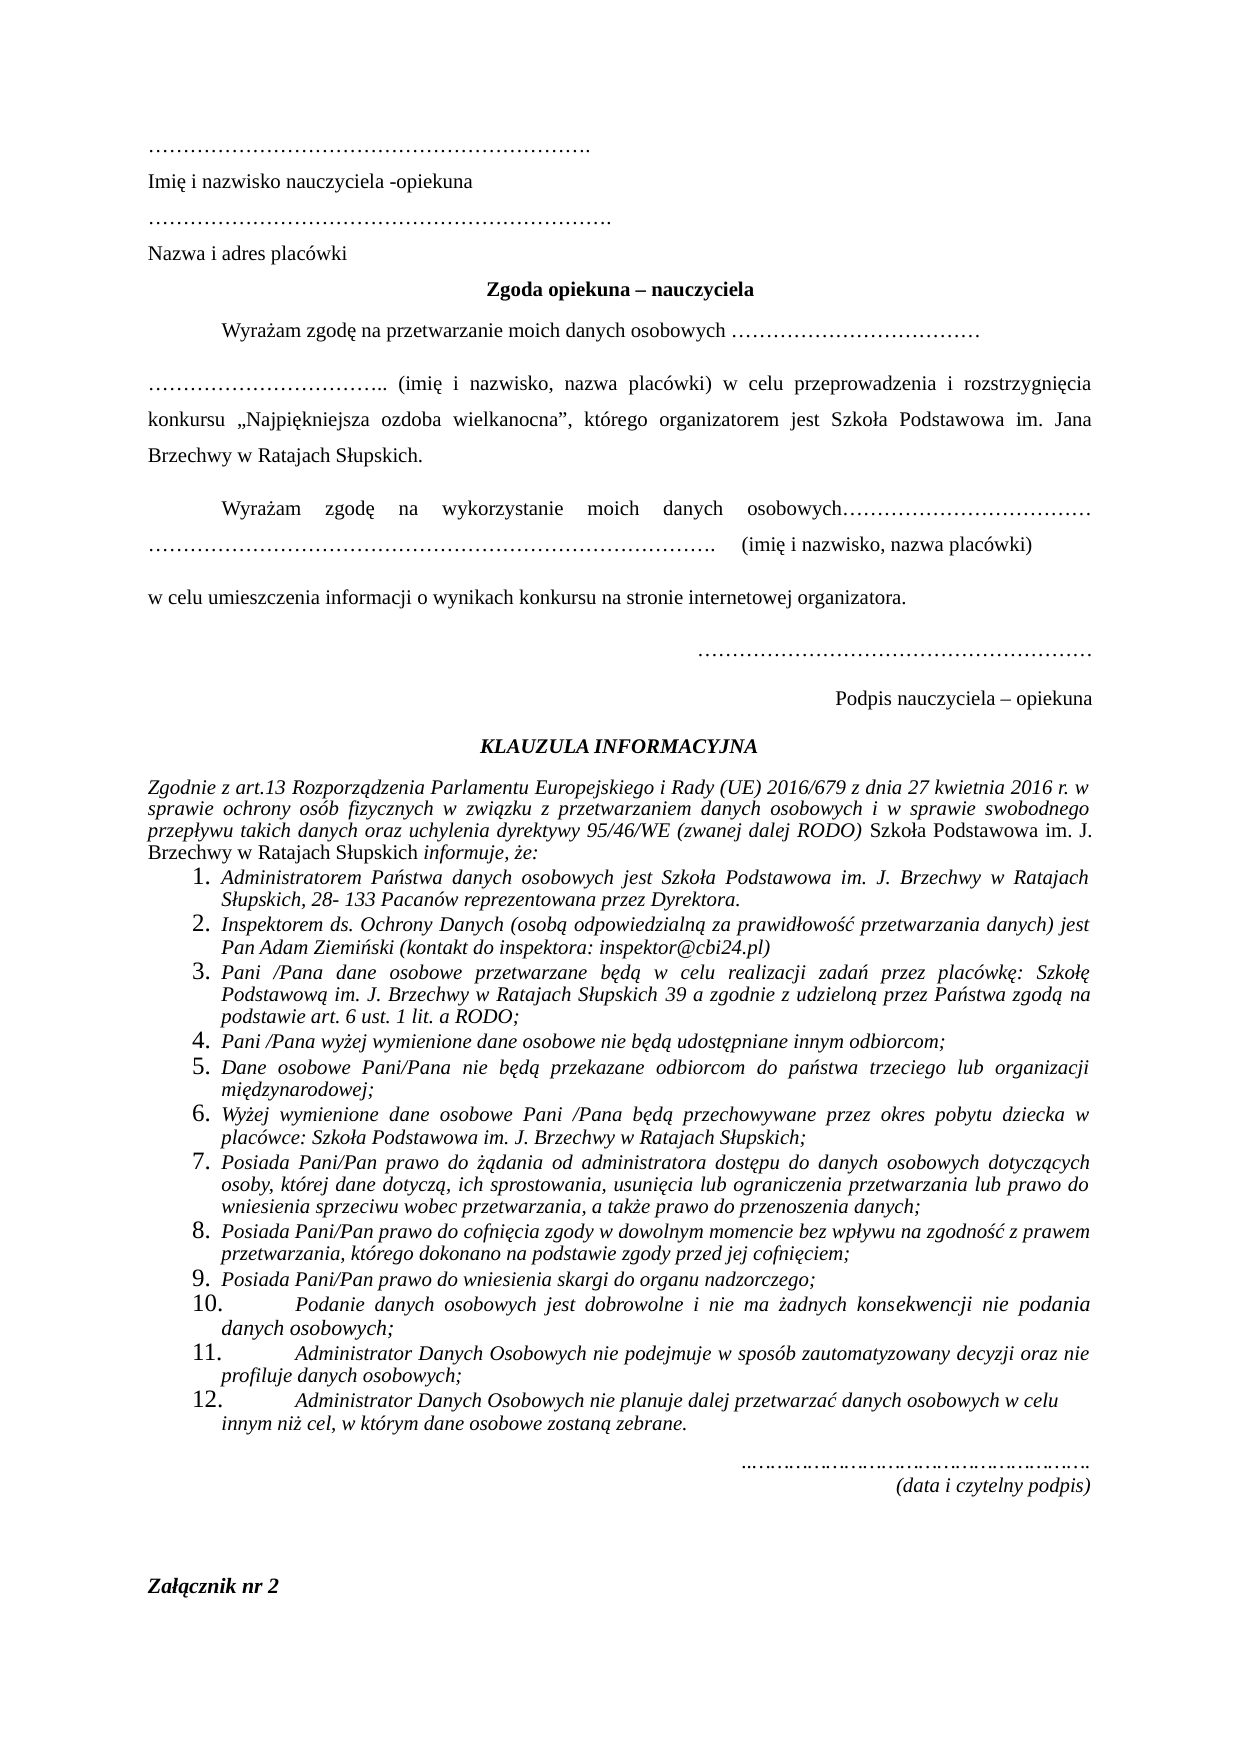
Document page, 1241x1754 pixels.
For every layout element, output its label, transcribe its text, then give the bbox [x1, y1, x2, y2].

text …………………………….. (imię i nazwisko, nazwa placówki) w celu przeprowadzenia i rozstrzygnięcia konkursu „Najpiękniejsza ozdoba wielkanocna”, którego organizatorem jest Szkoła Podstawowa im. Jana Brzechwy w Ratajach Słupskich. [148, 371, 1093, 467]
list Inspektorem ds. Ochrony Danych (osobą odpowiedzialną za prawidłowość przetwarzania danych) jest Pan Adam Ziemiński (kontakt do inspektora: inspektor@cbi24.pl) [192, 911, 1093, 959]
list Posiada Pani/Pan prawo do cofnięcia zgody w dowolnym momencie bez wpływu na zgodność z prawem przetwarzania, którego dokonano na podstawie zgody przed jej cofnięciem; [192, 1218, 1093, 1265]
text w celu umieszczenia informacji o wynikach konkursu na stronie internetowej organizatora. [148, 585, 1093, 609]
text Nazwa i adres placówki [148, 241, 1093, 265]
list Posiada Pani/Pan prawo do żądania od administratora dostępu do danych osobowych dotyczących osoby, której dane dotyczą, ich sprostowania, usunięcia lub ograniczenia przetwarzania lub prawo do wniesienia sprzeciwu wobec przetwarzania, a także prawo do przenoszenia danych; [192, 1149, 1093, 1218]
text Wyrażam zgodę na wykorzystanie moich danych osobowych……………………………… ………………………………………………………………………. (imię i nazwisko, nazwa placówki) [148, 496, 1093, 556]
text KLAUZULA INFORMACYJNA [148, 734, 1093, 758]
text (data i czytelny podpis) [148, 1473, 1093, 1497]
text ………………………………………………… [148, 637, 1093, 661]
text Załącznik nr 2 [148, 1573, 1093, 1598]
list Administrator Danych Osobowych nie planuje dalej przetwarzać danych osobowych w celu innym niż cel, w którym dane osobowe zostaną zebrane. [192, 1387, 1093, 1435]
list Wyżej wymienione dane osobowe Pani /Pana będą przechowywane przez okres pobytu dziecka w placówce: Szkoła Podstawowa im. J. Brzechwy w Ratajach Słupskich; [192, 1101, 1093, 1149]
list Pani /Pana wyżej wymienione dane osobowe nie będą udostępniane innym odbiorcom; [192, 1028, 1093, 1054]
list Dane osobowe Pani/Pana nie będą przekazane odbiorcom do państwa trzeciego lub organizacji międzynarodowej; [192, 1054, 1093, 1101]
text Imię i nazwisko nauczyciela -opiekuna [148, 169, 1093, 193]
text ………………………………………………………. [148, 133, 1093, 157]
list Podanie danych osobowych jest dobrowolne i nie ma żadnych konsekwencji nie podania danych osobowych; [192, 1291, 1093, 1340]
text Wyrażam zgodę na przetwarzanie moich danych osobowych ……………………………… [148, 318, 1093, 342]
list Administrator Danych Osobowych nie podejmuje w sposób zautomatyzowany decyzji oraz nie profiluje danych osobowych; [192, 1340, 1093, 1387]
text ..………………………………………………. [148, 1449, 1093, 1473]
text Zgoda opiekuna – nauczyciela [148, 277, 1093, 301]
list Posiada Pani/Pan prawo do wniesienia skargi do organu nadzorczego; [192, 1265, 1093, 1291]
text Zgodnie z art.13 Rozporządzenia Parlamentu Europejskiego i Rady (UE) 2016/679 z dnia 27 kwietnia 2016 r. w sprawie ochrony osób fizycznych w związku z przetwarzaniem danych osobowych i w sprawie swobodnego przepływu takich danych oraz uchylenia dyrektywy 95/46/WE (zwanej dalej RODO) Szkoła Podstawowa im. J. Brzechwy w Ratajach Słupskich informuje, że: [148, 777, 1093, 864]
text …………………………………………………………. [148, 205, 1093, 229]
text Podpis nauczyciela – opiekuna [148, 686, 1093, 709]
list Administratorem Państwa danych osobowych jest Szkoła Podstawowa im. J. Brzechwy w Ratajach Słupskich, 28- 133 Pacanów reprezentowana przez Dyrektora. [192, 864, 1093, 911]
list Pani /Pana dane osobowe przetwarzane będą w celu realizacji zadań przez placówkę: Szkołę Podstawową im. J. Brzechwy w Ratajach Słupskich 39 a zgodnie z udzieloną przez Państwa zgodą na podstawie art. 6 ust. 1 lit. a RODO; [192, 959, 1093, 1028]
